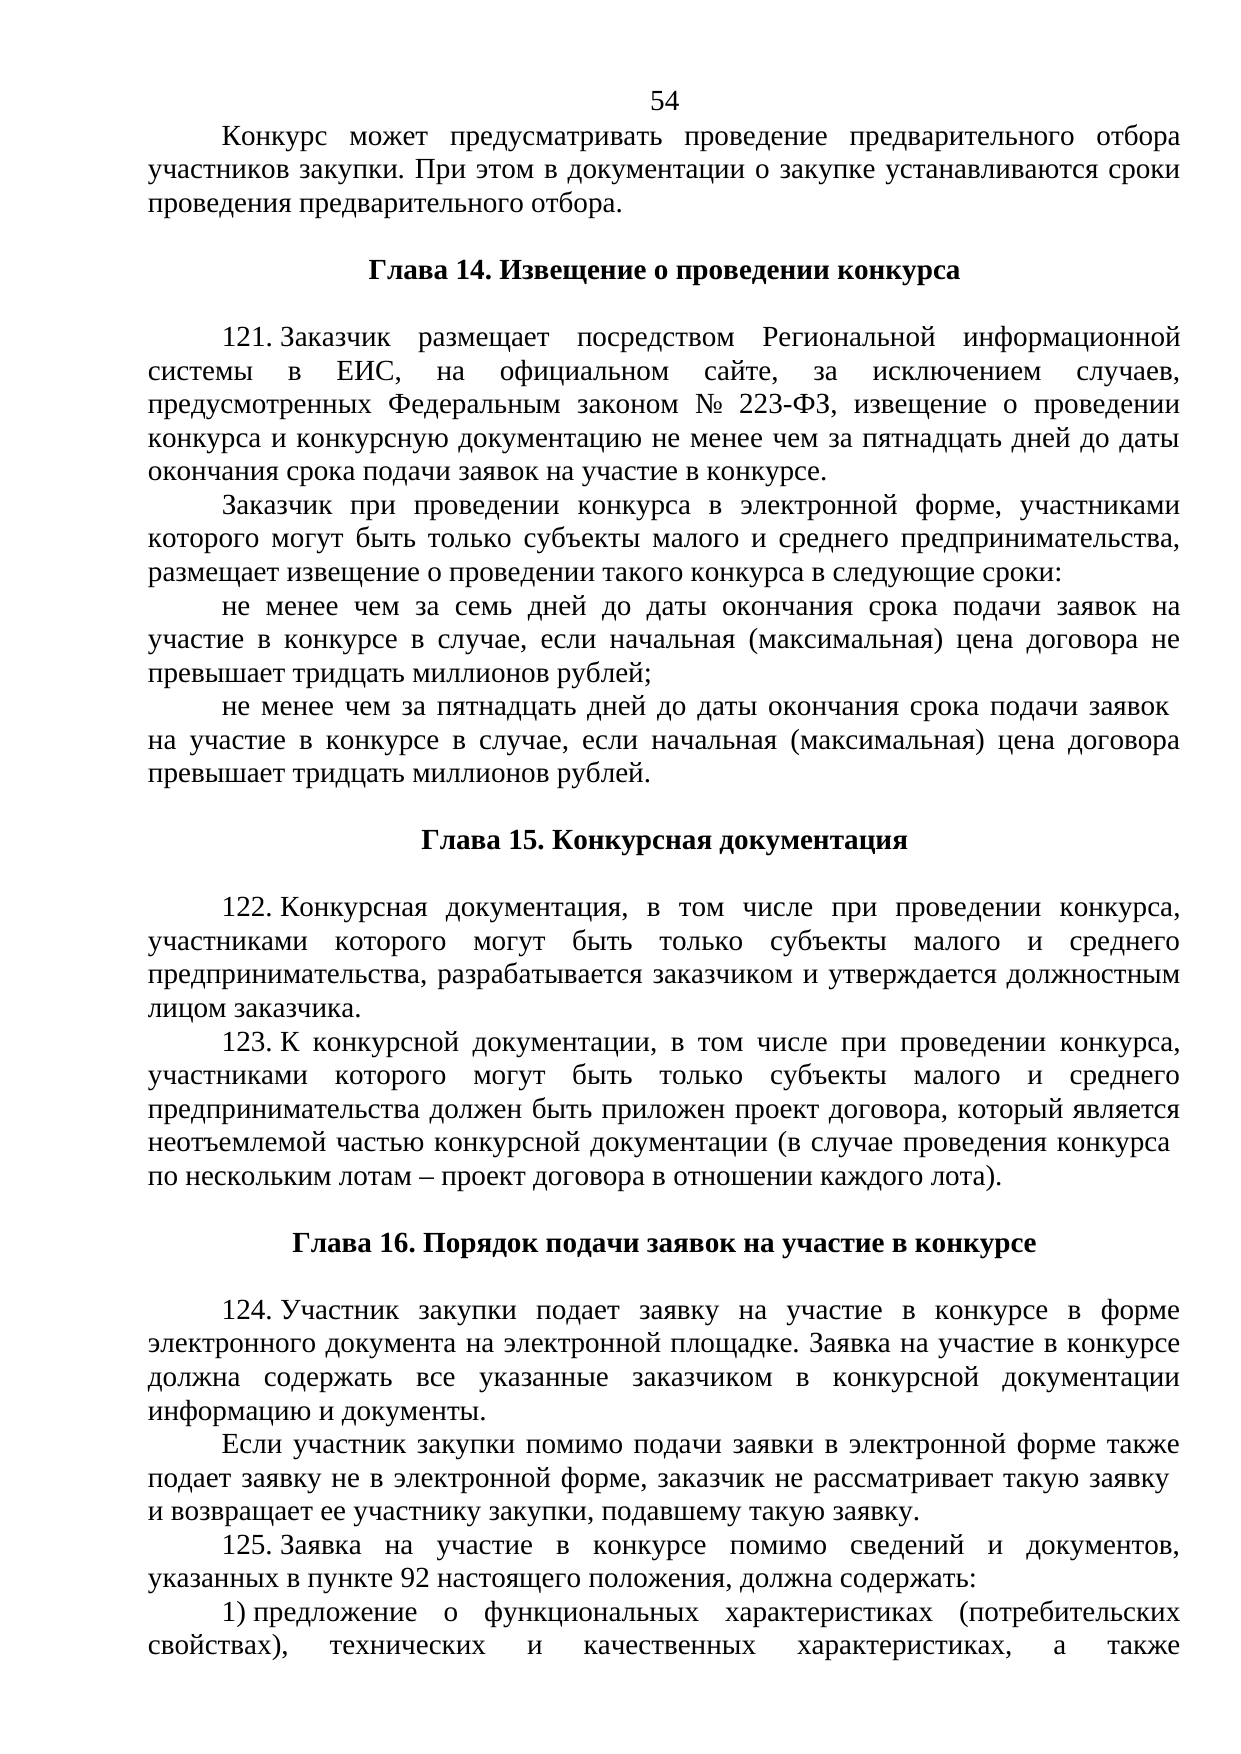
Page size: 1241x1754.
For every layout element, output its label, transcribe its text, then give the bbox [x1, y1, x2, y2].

text 125. Заявка на участие в конкурсе помимо сведений и документов, указанных в пункте 92 настоящего положения, должна содержать: [148, 1527, 1181, 1594]
text Если участник закупки помимо подачи заявки в электронной форме также подает заявку не в электронной форме, заказчик не рассматривает такую заявку и возвращает ее участнику закупки, подавшему такую заявку. [148, 1426, 1181, 1527]
text 123. К конкурсной документации, в том числе при проведении конкурса, участниками которого могут быть только субъекты малого и среднего предпринимательства должен быть приложен проект договора, который является неотъемлемой частью конкурсной документации (в случае проведения конкурса по нескольким лотам – проект договора в отношении каждого лота). [148, 1024, 1181, 1191]
text не менее чем за пятнадцать дней до даты окончания срока подачи заявок на участие в конкурсе в случае, если начальная (максимальная) цена договора превышает тридцать миллионов рублей. [148, 688, 1181, 789]
text 124. Участник закупки подает заявку на участие в конкурсе в форме электронного документа на электронной площадке. Заявка на участие в конкурсе должна содержать все указанные заказчиком в конкурсной документации информацию и документы. [148, 1292, 1181, 1426]
text не менее чем за семь дней до даты окончания срока подачи заявок на участие в конкурсе в случае, если начальная (максимальная) цена договора не превышает тридцать миллионов рублей; [148, 588, 1181, 688]
text 1) предложение о функциональных характеристиках (потребительских свойствах), технических и качественных характеристиках, а также [148, 1594, 1181, 1661]
text Заказчик при проведении конкурса в электронной форме, участниками которого могут быть только субъекты малого и среднего предпринимательства, размещает извещение о проведении такого конкурса в следующие сроки: [148, 487, 1181, 588]
text 121. Заказчик размещает посредством Региональной информационной системы в ЕИС, на официальном сайте, за исключением случаев, предусмотренных Федеральным законом № 223-ФЗ, извещение о проведении конкурса и конкурсную документацию не менее чем за пятнадцать дней до даты окончания срока подачи заявок на участие в конкурсе. [148, 319, 1181, 487]
text Глава 14. Извещение о проведении конкурса [148, 252, 1181, 286]
text 122. Конкурсная документация, в том числе при проведении конкурса, участниками которого могут быть только субъекты малого и среднего предпринимательства, разрабатывается заказчиком и утверждается должностным лицом заказчика. [148, 889, 1181, 1024]
text Глава 15. Конкурсная документация [148, 822, 1181, 856]
text Конкурс может предусматривать проведение предварительного отбора участников закупки. При этом в документации о закупке устанавливаются сроки проведения предварительного отбора. [148, 118, 1181, 219]
text Глава 16. Порядок подачи заявок на участие в конкурсе [148, 1225, 1181, 1258]
